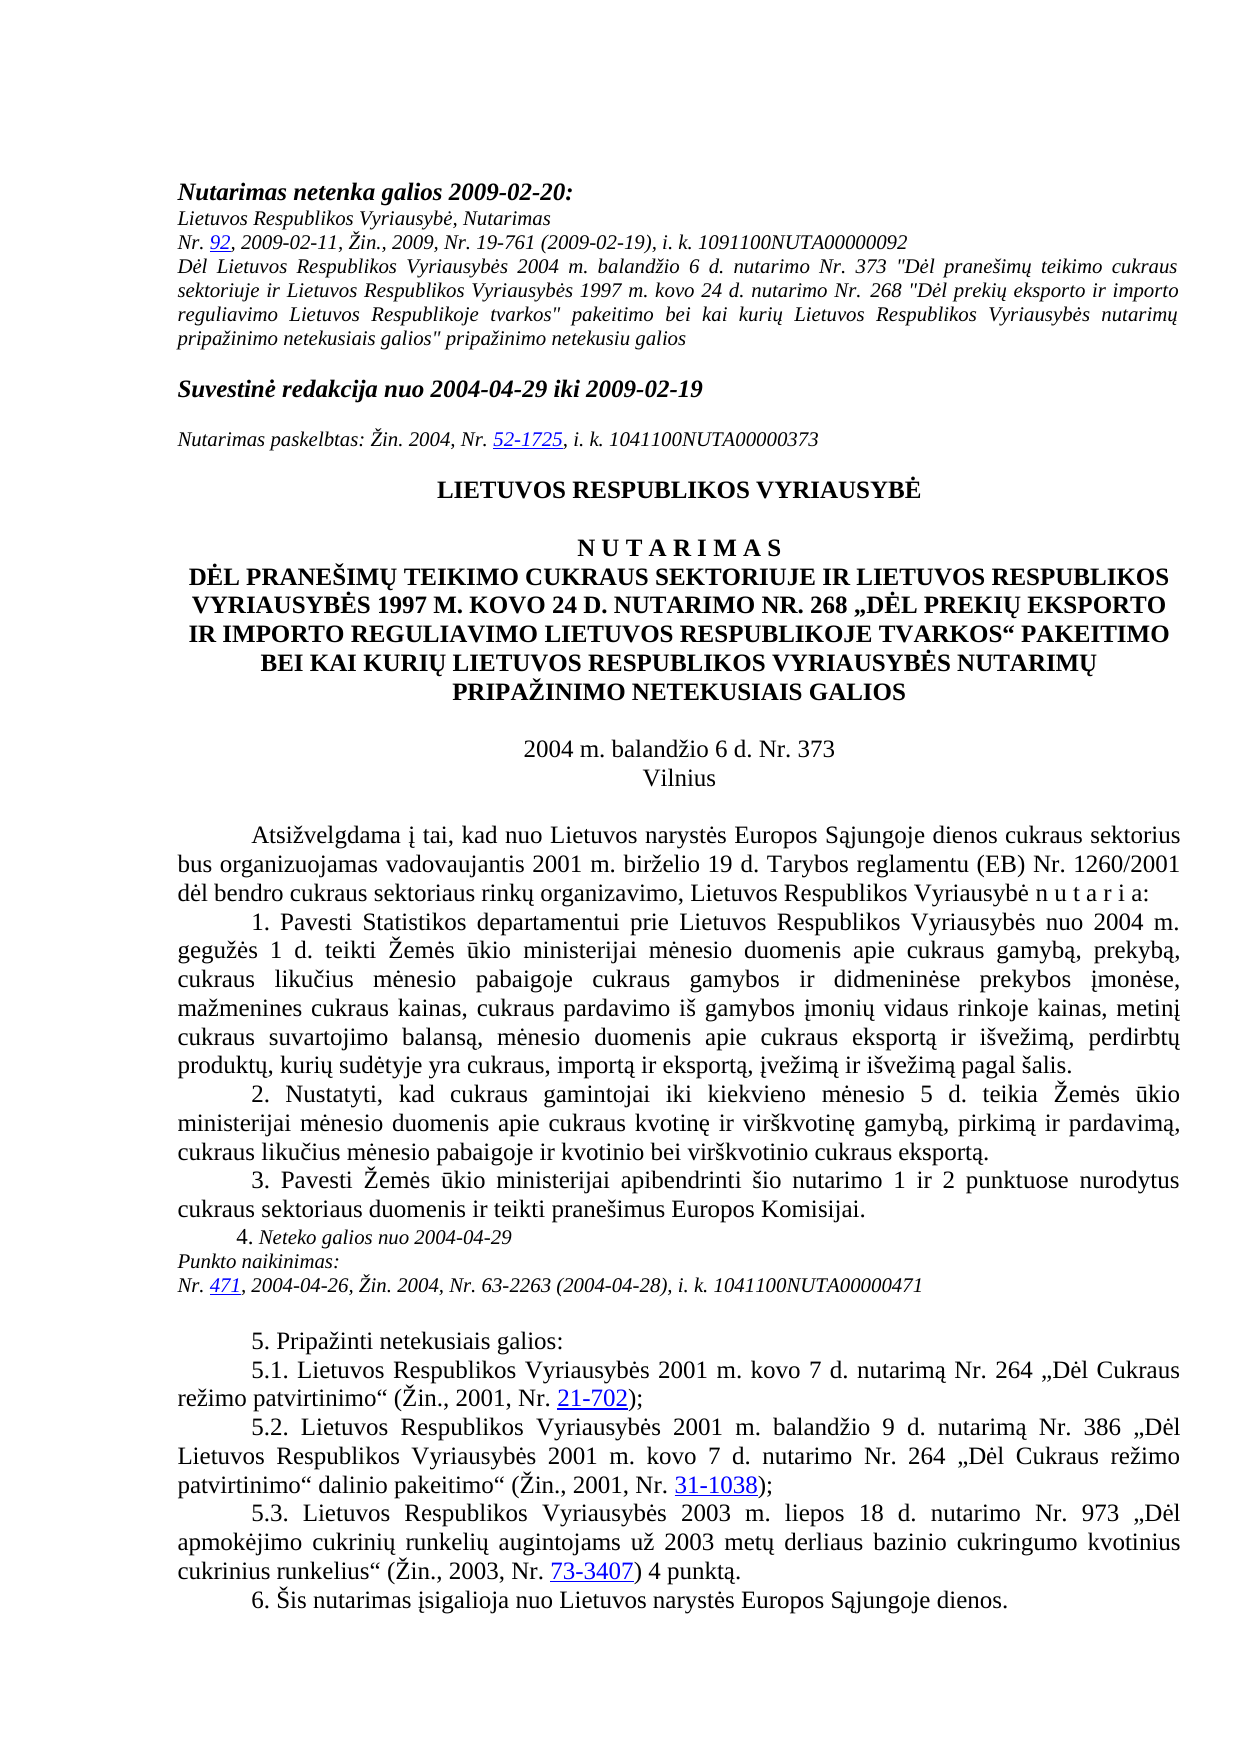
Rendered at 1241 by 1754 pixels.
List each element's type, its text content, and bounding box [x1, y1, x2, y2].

text 6. Šis nutarimas įsigalioja nuo Lietuvos narystės Europos Sąjungoje dienos. [177, 1585, 1181, 1613]
text 5. Pripažinti netekusiais galios: [177, 1326, 1181, 1355]
text Nutarimas paskelbtas: Žin. 2004, Nr. 52-1725, i. k. 1041100NUTA00000373 [177, 427, 1181, 451]
text DĖL PRANEŠIMŲ TEIKIMO CUKRAUS SEKTORIUJE IR LIETUVOS RESPUBLIKOS VYRIAUSYBĖS 1997 M. KOVO 24 D. NUTARIMO NR. 268 „DĖL PREKIŲ EKSPORTO IR IMPORTO REGULIAVIMO LIETUVOS RESPUBLIKOJE TVARKOS“ PAKEITIMO BEI KAI KURIŲ LIETUVOS RESPUBLIKOS VYRIAUSYBĖS NUTARIMŲ PRIPAŽINIMO NETEKUSIAIS GALIOS [177, 562, 1181, 705]
text 3. Pavesti Žemės ūkio ministerijai apibendrinti šio nutarimo 1 ir 2 punktuose nurodytus cukraus sektoriaus duomenis ir teikti pranešimus Europos Komisijai. [177, 1165, 1181, 1223]
text Nr. 92, 2009-02-11, Žin., 2009, Nr. 19-761 (2009-02-19), i. k. 1091100NUTA00000092 [177, 230, 1181, 254]
text Vilnius [177, 763, 1181, 792]
text 5.1. Lietuvos Respublikos Vyriausybės 2001 m. kovo 7 d. nutarimą Nr. 264 „Dėl Cukraus režimo patvirtinimo“ (Žin., 2001, Nr. 21-702); [177, 1355, 1181, 1412]
text Nutarimas netenka galios 2009-02-20: [177, 177, 1181, 206]
text Dėl Lietuvos Respublikos Vyriausybės 2004 m. balandžio 6 d. nutarimo Nr. 373 "Dėl pranešimų teikimo cukraus sektoriuje ir Lietuvos Respublikos Vyriausybės 1997 m. kovo 24 d. nutarimo Nr. 268 "Dėl prekių eksporto ir importo reguliavimo Lietuvos Respublikoje tvarkos" pakeitimo bei kai kurių Lietuvos Respublikos Vyriausybės nutarimų pripažinimo netekusiais galios" pripažinimo netekusiu galios [177, 254, 1181, 350]
text Atsižvelgdama į tai, kad nuo Lietuvos narystės Europos Sąjungoje dienos cukraus sektorius bus organizuojamas vadovaujantis 2001 m. birželio 19 d. Tarybos reglamentu (EB) Nr. 1260/2001 dėl bendro cukraus sektoriaus rinkų organizavimo, Lietuvos Respublikos Vyriausybė nutaria: [177, 820, 1181, 907]
text Lietuvos Respublikos Vyriausybė, Nutarimas [177, 206, 1181, 230]
text Suvestinė redakcija nuo 2004-04-29 iki 2009-02-19 [177, 374, 1181, 403]
text Punkto naikinimas: [177, 1249, 1181, 1273]
text 5.3. Lietuvos Respublikos Vyriausybės 2003 m. liepos 18 d. nutarimo Nr. 973 „Dėl apmokėjimo cukrinių runkelių augintojams už 2003 metų derliaus bazinio cukringumo kvotinius cukrinius runkelius“ (Žin., 2003, Nr. 73-3407) 4 punktą. [177, 1498, 1181, 1585]
text 2004 m. balandžio 6 d. Nr. 373 [177, 734, 1181, 763]
text 2. Nustatyti, kad cukraus gamintojai iki kiekvieno mėnesio 5 d. teikia Žemės ūkio ministerijai mėnesio duomenis apie cukraus kvotinę ir virškvotinę gamybą, pirkimą ir pardavimą, cukraus likučius mėnesio pabaigoje ir kvotinio bei virškvotinio cukraus eksportą. [177, 1079, 1181, 1165]
text 1. Pavesti Statistikos departamentui prie Lietuvos Respublikos Vyriausybės nuo 2004 m. gegužės 1 d. teikti Žemės ūkio ministerijai mėnesio duomenis apie cukraus gamybą, prekybą, cukraus likučius mėnesio pabaigoje cukraus gamybos ir didmeninėse prekybos įmonėse, mažmenines cukraus kainas, cukraus pardavimo iš gamybos įmonių vidaus rinkoje kainas, metinį cukraus suvartojimo balansą, mėnesio duomenis apie cukraus eksportą ir išvežimą, perdirbtų produktų, kurių sudėtyje yra cukraus, importą ir eksportą, įvežimą ir išvežimą pagal šalis. [177, 907, 1181, 1079]
text Nr. 471, 2004-04-26, Žin. 2004, Nr. 63-2263 (2004-04-28), i. k. 1041100NUTA00000471 [177, 1273, 1181, 1297]
text N U T A R I M A S [177, 533, 1181, 562]
text 5.2. Lietuvos Respublikos Vyriausybės 2001 m. balandžio 9 d. nutarimą Nr. 386 „Dėl Lietuvos Respublikos Vyriausybės 2001 m. kovo 7 d. nutarimo Nr. 264 „Dėl Cukraus režimo patvirtinimo“ dalinio pakeitimo“ (Žin., 2001, Nr. 31-1038); [177, 1412, 1181, 1498]
text 4. Neteko galios nuo 2004-04-29 [177, 1223, 1181, 1249]
text LIETUVOS RESPUBLIKOS VYRIAUSYBĖ [177, 475, 1181, 504]
